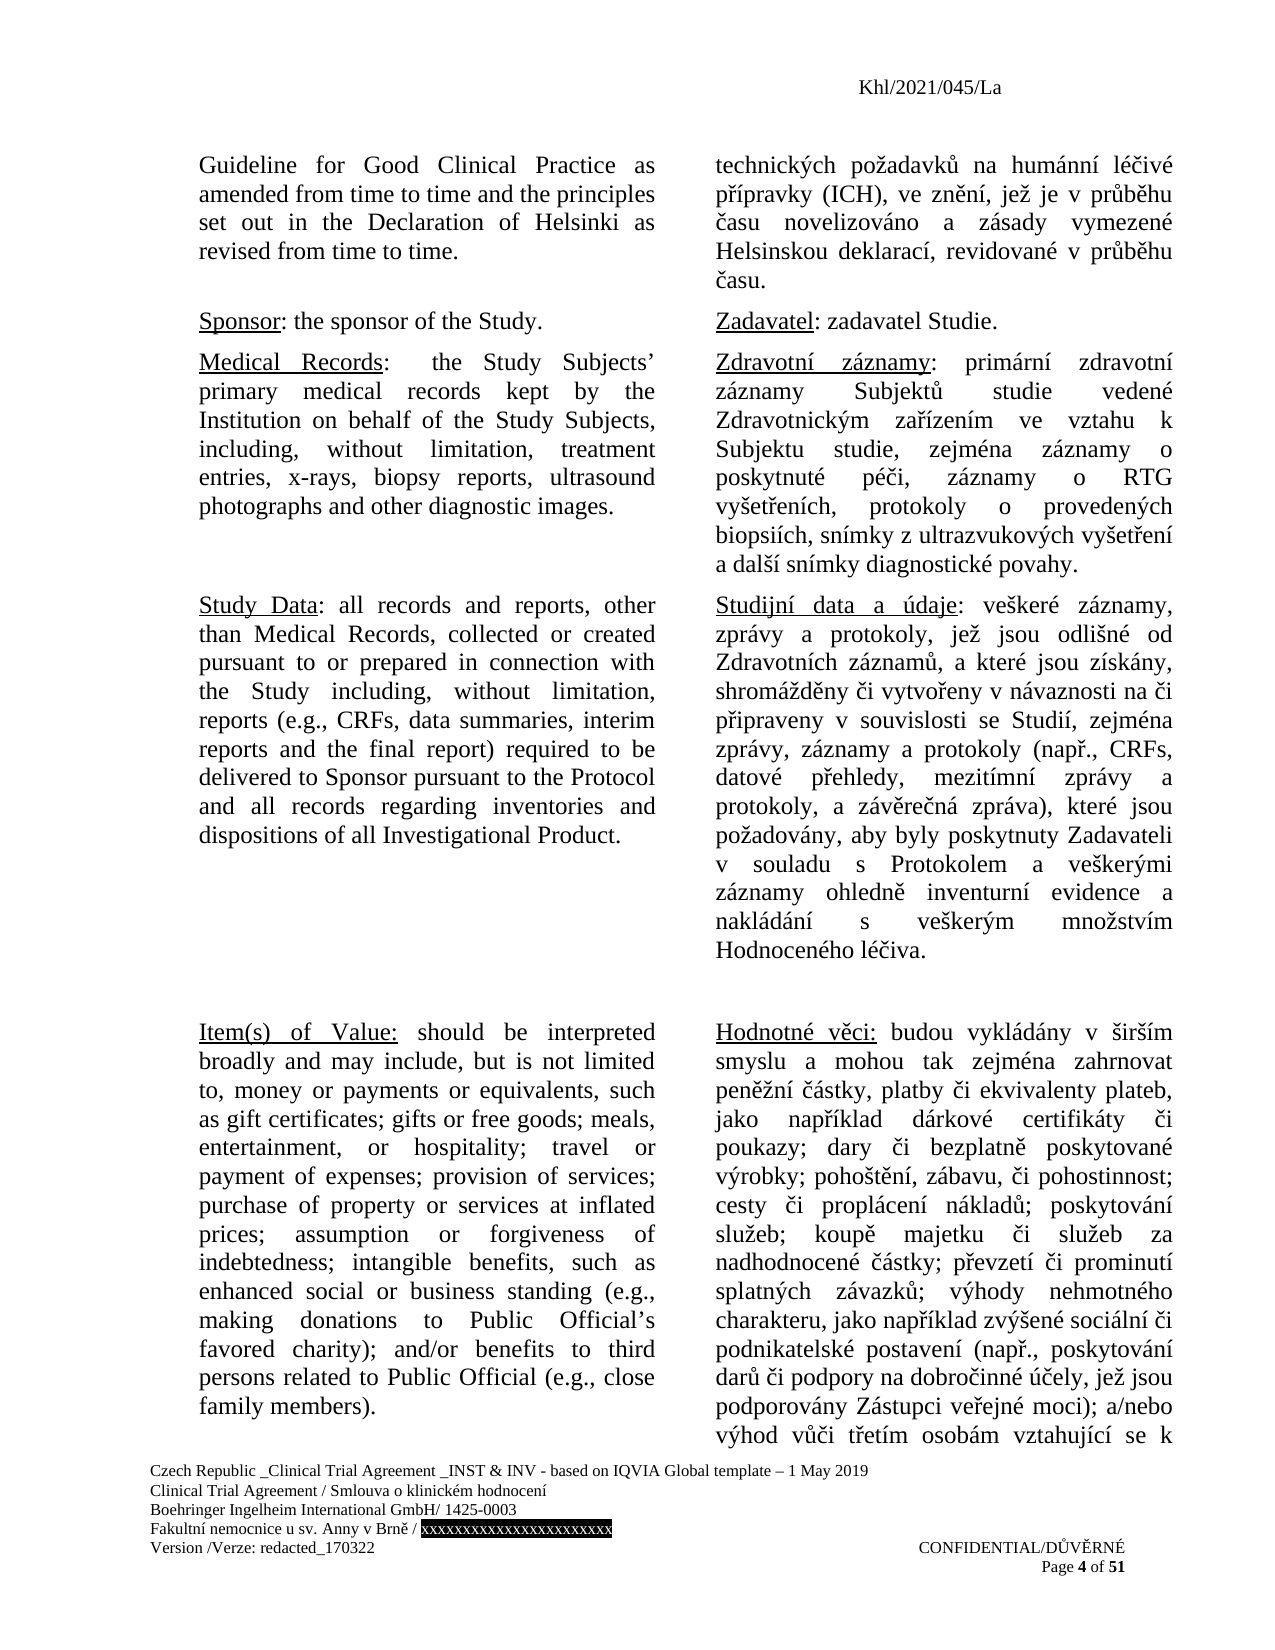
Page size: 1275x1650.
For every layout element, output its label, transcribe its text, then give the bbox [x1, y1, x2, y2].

table_cell technických požadavků na humánní léčivé přípravky (ICH), ve znění, jež je v průběhu času novelizováno a zásady vymezené Helsinskou deklarací, revidované v průběhu času. [667, 150, 1184, 306]
table_cell Item(s) of Value: should be interpreted broadly and may include, but is not limited to, money or payments or equivalents, such as gift certificates; gifts or free goods; meals, entertainment, or hospitality; travel or payment of expenses; provision of services; purchase of property or services at inflated prices; assumption or forgiveness of indebtedness; intangible benefits, such as enhanced social or business standing (e.g., making donations to Public Official’s favored charity); and/or benefits to third persons related to Public Official (e.g., close family members). [150, 1018, 667, 1461]
table_cell Sponsor: the sponsor of the Study. [150, 306, 667, 347]
table_cell Zdravotní záznamy: primární zdravotní záznamy Subjektů studie vedené Zdravotnickým zařízením ve vztahu k Subjektu studie, zejména záznamy o poskytnuté péči, záznamy o RTG vyšetřeních, protokoly o provedených biopsiích, snímky z ultrazvukových vyšetření a další snímky diagnostické povahy. [667, 348, 1184, 590]
table_cell Medical Records: the Study Subjects’ primary medical records kept by the Institution on behalf of the Study Subjects, including, without limitation, treatment entries, x-rays, biopsy reports, ultrasound photographs and other diagnostic images. [150, 348, 667, 590]
table_cell Zadavatel: zadavatel Studie. [667, 306, 1184, 347]
table_cell Studijní data a údaje: veškeré záznamy, zprávy a protokoly, jež jsou odlišné od Zdravotních záznamů, a které jsou získány, shromážděny či vytvořeny v návaznosti na či připraveny v souvislosti se Studií, zejména zprávy, záznamy a protokoly (např., CRFs, datové přehledy, mezitímní zprávy a protokoly, a závěrečná zpráva), které jsou požadovány, aby byly poskytnuty Zadavateli v souladu s Protokolem a veškerými záznamy ohledně inventurní evidence a nakládání s veškerým množstvím Hodnoceného léčiva. [667, 590, 1184, 976]
table_cell Guideline for Good Clinical Practice as amended from time to time and the principles set out in the Declaration of Helsinki as revised from time to time. [150, 150, 667, 306]
table_cell Study Data: all records and reports, other than Medical Records, collected or created pursuant to or prepared in connection with the Study including, without limitation, reports (e.g., CRFs, data summaries, interim reports and the final report) required to be delivered to Sponsor pursuant to the Protocol and all records regarding inventories and dispositions of all Investigational Product. [150, 590, 667, 976]
table_cell [667, 976, 1184, 1017]
table_cell [150, 976, 667, 1017]
table_cell Hodnotné věci: budou vykládány v širším smyslu a mohou tak zejména zahrnovat peněžní částky, platby či ekvivalenty plateb, jako například dárkové certifikáty či poukazy; dary či bezplatně poskytované výrobky; pohoštění, zábavu, či pohostinnost; cesty či proplácení nákladů; poskytování služeb; koupě majetku či služeb za nadhodnocené částky; převzetí či prominutí splatných závazků; výhody nehmotného charakteru, jako například zvýšené sociální či podnikatelské postavení (např., poskytování darů či podpory na dobročinné účely, jež jsou podporovány Zástupci veřejné moci); a/nebo výhod vůči třetím osobám vztahující se k [667, 1018, 1184, 1461]
